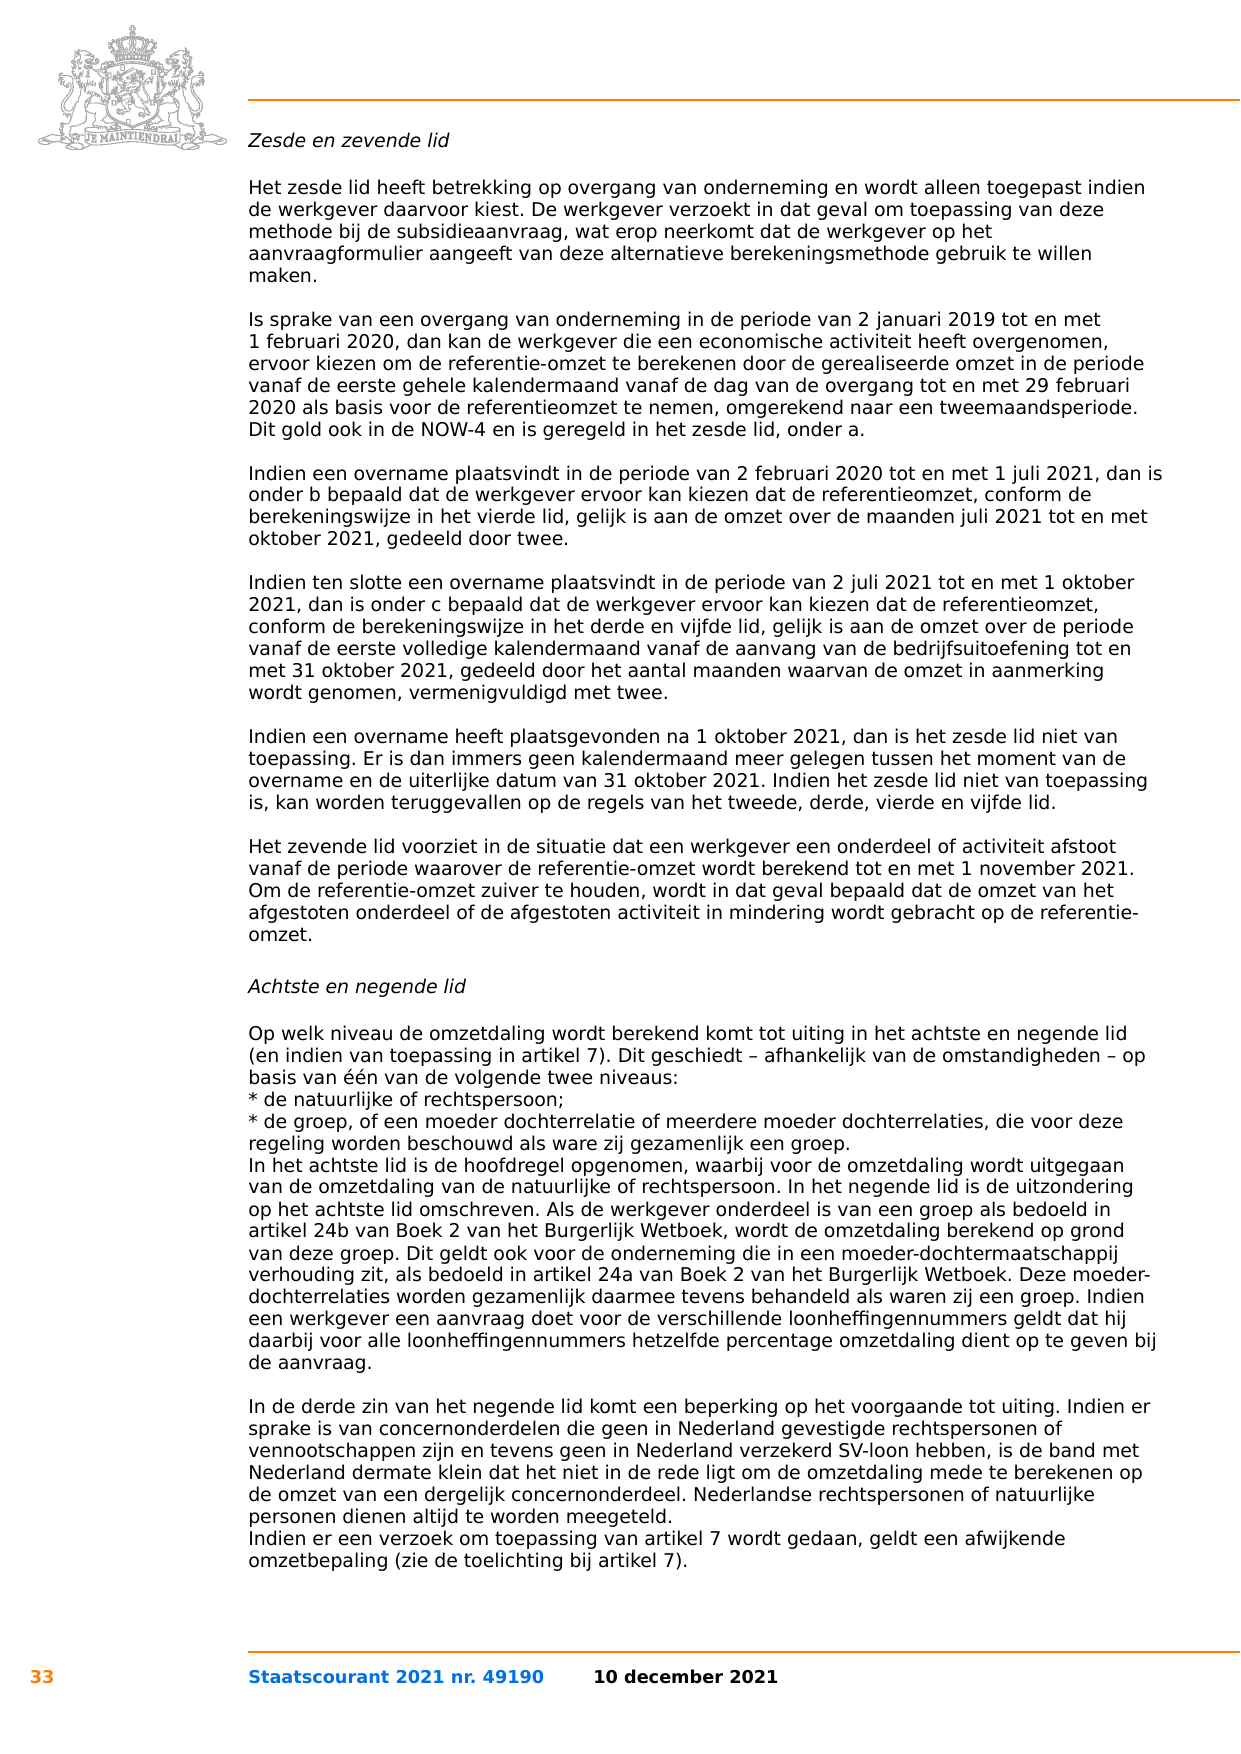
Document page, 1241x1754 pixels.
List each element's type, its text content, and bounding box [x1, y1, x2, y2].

text Indien ten slotte een overname plaatsvindt in de periode van 2 juli 2021 tot en met 1 oktober 2021, dan is onder c bepaald dat de werkgever ervoor kan kiezen dat de referentieomzet, conform de berekeningswijze in het derde en vijfde lid, gelijk is aan de omzet over de periode vanaf de eerste volledige kalendermaand vanaf de aanvang van de bedrijfsuitoefening tot en met 31 oktober 2021, gedeeld door het aantal maanden waarvan de omzet in aanmerking wordt genomen, vermenigvuldigd met twee. [248, 572, 1163, 704]
text Indien er een verzoek om toepassing van artikel 7 wordt gedaan, geldt een afwijkende omzetbepaling (zie de toelichting bij artikel 7). [248, 1528, 1163, 1572]
text * de natuurlijke of rechtspersoon; [248, 1088, 1163, 1111]
picture [38, 25, 227, 150]
text Het zevende lid voorziet in de situatie dat een werkgever een onderdeel of activiteit afstoot vanaf de periode waarover de referentie-omzet wordt berekend tot en met 1 november 2021. Om de referentie-omzet zuiver te houden, wordt in dat geval bepaald dat de omzet van het afgestoten onderdeel of de afgestoten activiteit in mindering wordt gebracht op de referentie-omzet. [248, 836, 1163, 946]
text Op welk niveau de omzetdaling wordt berekend komt tot uiting in het achtste en negende lid (en indien van toepassing in artikel 7). Dit geschiedt – afhankelijk van de omstandigheden – op basis van één van de volgende twee niveaus: [248, 1023, 1163, 1088]
text Is sprake van een overgang van onderneming in de periode van 2 januari 2019 tot en met 1 februari 2020, dan kan de werkgever die een economische activiteit heeft overgenomen, ervoor kiezen om de referentie-omzet te berekenen door de gerealiseerde omzet in de periode vanaf de eerste gehele kalendermaand vanaf de dag van de overgang tot en met 29 februari 2020 als basis voor de referentieomzet te nemen, omgerekend naar een tweemaandsperiode. Dit gold ook in de NOW-4 en is geregeld in het zesde lid, onder a. [248, 309, 1163, 441]
text Indien een overname heeft plaatsgevonden na 1 oktober 2021, dan is het zesde lid niet van toepassing. Er is dan immers geen kalendermaand meer gelegen tussen het moment van de overname en de uiterlijke datum van 31 oktober 2021. Indien het zesde lid niet van toepassing is, kan worden teruggevallen op de regels van het tweede, derde, vierde en vijfde lid. [248, 726, 1163, 814]
subtitle Achtste en negende lid [248, 976, 1163, 998]
text In het achtste lid is de hoofdregel opgenomen, waarbij voor de omzetdaling wordt uitgegaan van de omzetdaling van de natuurlijke of rechtspersoon. In het negende lid is de uitzondering op het achtste lid omschreven. Als de werkgever onderdeel is van een groep als bedoeld in artikel 24b van Boek 2 van het Burgerlijk Wetboek, wordt de omzetdaling berekend op grond van deze groep. Dit geldt ook voor de onderneming die in een moeder-dochtermaatschappij verhouding zit, als bedoeld in artikel 24a van Boek 2 van het Burgerlijk Wetboek. Deze moeder-dochterrelaties worden gezamenlijk daarmee tevens behandeld als waren zij een groep. Indien een werkgever een aanvraag doet voor de verschillende loonheffingennummers geldt dat hij daarbij voor alle loonheffingennummers hetzelfde percentage omzetdaling dient op te geven bij de aanvraag. [248, 1154, 1163, 1374]
text In de derde zin van het negende lid komt een beperking op het voorgaande tot uiting. Indien er sprake is van concernonderdelen die geen in Nederland gevestigde rechtspersonen of vennootschappen zijn en tevens geen in Nederland verzekerd SV-loon hebben, is de band met Nederland dermate klein dat het niet in de rede ligt om de omzetdaling mede te berekenen op de omzet van een dergelijk concernonderdeel. Nederlandse rechtspersonen of natuurlijke personen dienen altijd te worden meegeteld. [248, 1396, 1163, 1528]
text Indien een overname plaatsvindt in de periode van 2 februari 2020 tot en met 1 juli 2021, dan is onder b bepaald dat de werkgever ervoor kan kiezen dat de referentieomzet, conform de berekeningswijze in het vierde lid, gelijk is aan de omzet over de maanden juli 2021 tot en met oktober 2021, gedeeld door twee. [248, 462, 1163, 550]
text * de groep, of een moeder dochterrelatie of meerdere moeder dochterrelaties, die voor deze regeling worden beschouwd als ware zij gezamenlijk een groep. [248, 1111, 1163, 1154]
subtitle Zesde en zevende lid [248, 130, 1163, 152]
text Het zesde lid heeft betrekking op overgang van onderneming en wordt alleen toegepast indien de werkgever daarvoor kiest. De werkgever verzoekt in dat geval om toepassing van deze methode bij de subsidieaanvraag, wat erop neerkomt dat de werkgever op het aanvraagformulier aangeeft van deze alternatieve berekeningsmethode gebruik te willen maken. [248, 177, 1163, 287]
